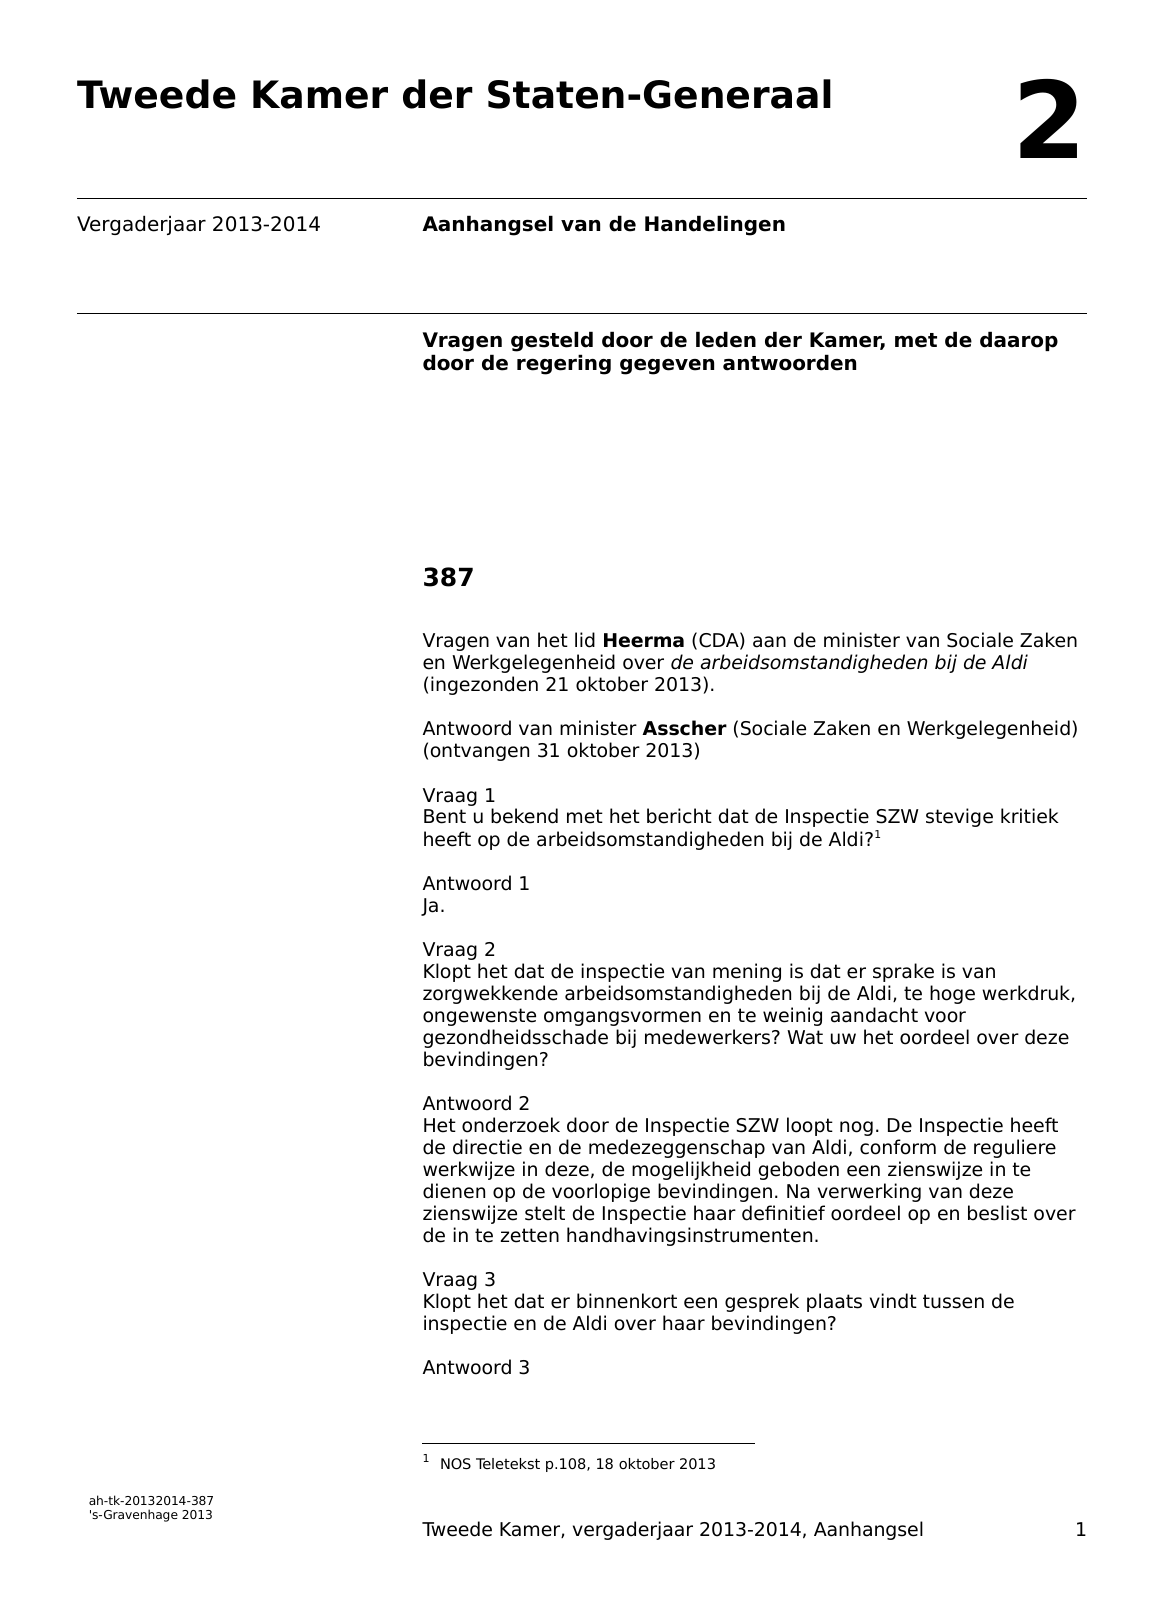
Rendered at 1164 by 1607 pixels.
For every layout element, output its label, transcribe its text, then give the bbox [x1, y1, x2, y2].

text Het onderzoek door de Inspectie SZW loopt nog. De Inspectie heeft de directie en de medezeggenschap van Aldi, conform de reguliere werkwijze in deze, de mogelijkheid geboden een zienswijze in te dienen op de voorlopige bevindingen. Na verwerking van deze zienswijze stelt de Inspectie haar definitief oordeel op en beslist over de in te zetten handhavingsinstrumenten. [422, 1115, 1087, 1247]
table_cell [77, 314, 422, 375]
table_header 2 [886, 59, 1087, 198]
text Vraag 2 [422, 939, 1087, 961]
table_cell Vergaderjaar 2013-2014 [77, 199, 422, 313]
text NOS Teletekst p.108, 18 oktober 2013 [422, 1452, 1087, 1474]
text Vragen van het lid Heerma (CDA) aan de minister van Sociale Zaken en Werkgelegenheid over de arbeidsomstandigheden bij de Aldi (ingezonden 21 oktober 2013). [422, 630, 1087, 696]
text Antwoord 3 [422, 1357, 1087, 1379]
text Antwoord van minister Asscher (Sociale Zaken en Werkgelegenheid) (ontvangen 31 oktober 2013) [422, 718, 1087, 762]
table_cell Vragen gesteld door de leden der Kamer, met de daarop door de regering gegeven antwoorden [422, 314, 1087, 375]
table_cell Aanhangsel van de Handelingen [422, 199, 1087, 313]
text 387 [422, 563, 1087, 592]
text Klopt het dat er binnenkort een gesprek plaats vindt tussen de inspectie en de Aldi over haar bevindingen? [422, 1291, 1087, 1335]
text Vraag 3 [422, 1269, 1087, 1291]
text Antwoord 1 [422, 873, 1087, 894]
text Ja. [422, 894, 1087, 917]
text Bent u bekend met het bericht dat de Inspectie SZW stevige kritiek heeft op de arbeidsomstandigheden bij de Aldi? [422, 806, 1087, 850]
text ah-tk-20132014-387 [88, 1494, 323, 1508]
text 's-Gravenhage 2013 [88, 1508, 323, 1522]
text Klopt het dat de inspectie van mening is dat er sprake is van zorgwekkende arbeidsomstandigheden bij de Aldi, te hoge werkdruk, ongewenste omgangsvormen en te weinig aandacht voor gezondheidsschade bij medewerkers? Wat uw het oordeel over deze bevindingen? [422, 961, 1087, 1071]
table_header Tweede Kamer der Staten-Generaal [77, 59, 886, 198]
text Antwoord 2 [422, 1093, 1087, 1115]
text Vraag 1 [422, 784, 1087, 806]
